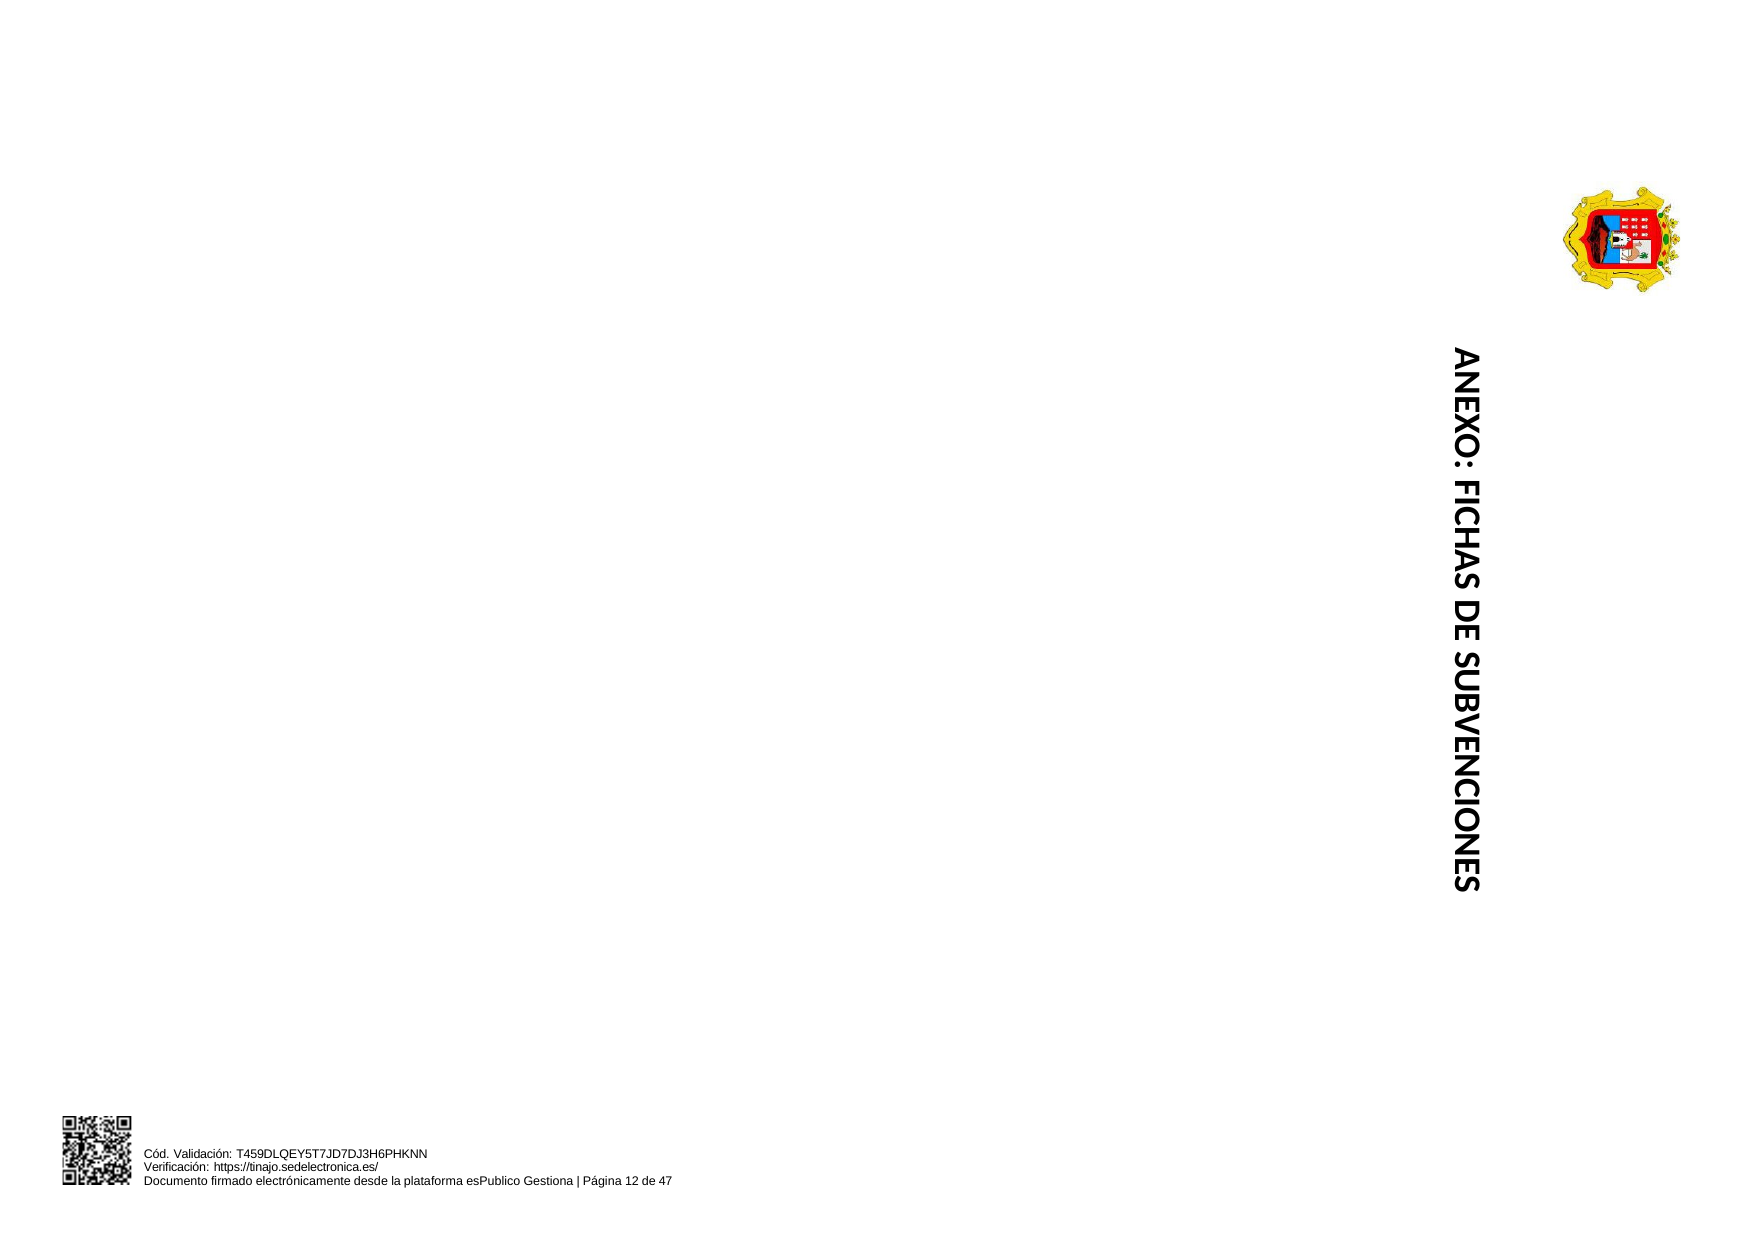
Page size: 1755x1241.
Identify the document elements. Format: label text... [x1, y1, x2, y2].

text Verificación: https://tinajo.sedelectronica.es/ [144, 1162, 1692, 1174]
text ANEXO: FICHAS DE SUBVENCIONES [1449, 347, 1489, 895]
text Documento firmado electrónicamente desde la plataforma esPublico Gestiona | Página 12 de 47 [144, 1174, 1692, 1188]
text Cód. Validación: T459DLQEY5T7JD7DJ3H6PHKNN [144, 1148, 1692, 1162]
